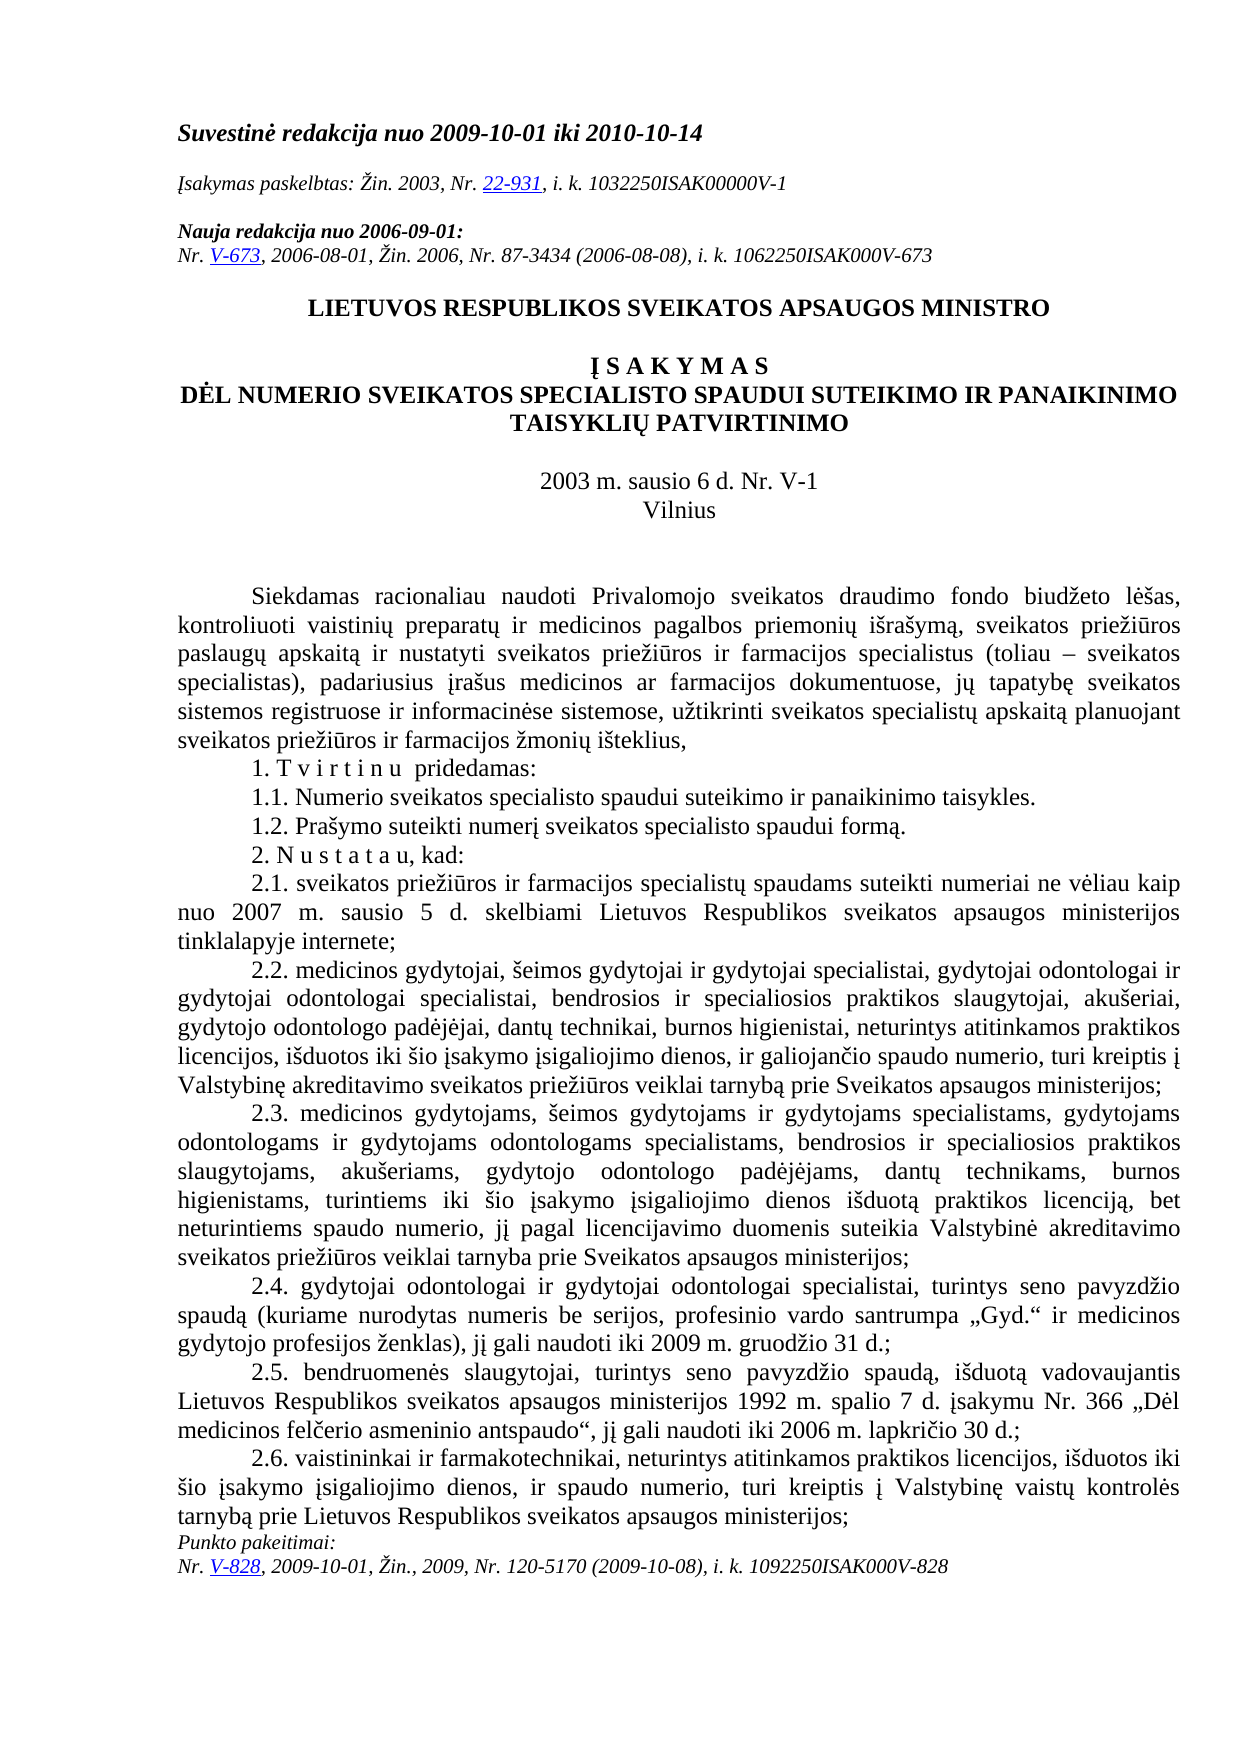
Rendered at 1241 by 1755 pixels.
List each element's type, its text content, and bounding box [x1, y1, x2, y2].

text 2.3. medicinos gydytojams, šeimos gydytojams ir gydytojams specialistams, gydytojams odontologams ir gydytojams odontologams specialistams, bendrosios ir specialiosios praktikos slaugytojams, akušeriams, gydytojo odontologo padėjėjams, dantų technikams, burnos higienistams, turintiems iki šio įsakymo įsigaliojimo dienos išduotą praktikos licenciją, bet neturintiems spaudo numerio, jį pagal licencijavimo duomenis suteikia Valstybinė akreditavimo sveikatos priežiūros veiklai tarnyba prie Sveikatos apsaugos ministerijos; [177, 1098, 1181, 1271]
text 1.1. Numerio sveikatos specialisto spaudui suteikimo ir panaikinimo taisykles. [177, 782, 1181, 811]
text 2. Nustatau, kad: [177, 840, 1181, 868]
text 2003 m. sausio 6 d. Nr. V-1 [177, 466, 1181, 495]
text 2.4. gydytojai odontologai ir gydytojai odontologai specialistai, turintys seno pavyzdžio spaudą (kuriame nurodytas numeris be serijos, profesinio vardo santrumpa „Gyd.“ ir medicinos gydytojo profesijos ženklas), jį gali naudoti iki 2009 m. gruodžio 31 d.; [177, 1271, 1181, 1357]
text Vilnius [177, 495, 1181, 523]
text Įsakymas paskelbtas: Žin. 2003, Nr. 22-931, i. k. 1032250ISAK00000V-1 [177, 171, 1181, 195]
text 2.2. medicinos gydytojai, šeimos gydytojai ir gydytojai specialistai, gydytojai odontologai ir gydytojai odontologai specialistai, bendrosios ir specialiosios praktikos slaugytojai, akušeriai, gydytojo odontologo padėjėjai, dantų technikai, burnos higienistai, neturintys atitinkamos praktikos licencijos, išduotos iki šio įsakymo įsigaliojimo dienos, ir galiojančio spaudo numerio, turi kreiptis į Valstybinę akreditavimo sveikatos priežiūros veiklai tarnybą prie Sveikatos apsaugos ministerijos; [177, 955, 1181, 1098]
text Suvestinė redakcija nuo 2009-10-01 iki 2010-10-14 [177, 118, 1181, 147]
text Nr. V-828, 2009-10-01, Žin., 2009, Nr. 120-5170 (2009-10-08), i. k. 1092250ISAK000V-828 [177, 1554, 1181, 1578]
text LIETUVOS RESPUBLIKOS SVEIKATOS APSAUGOS MINISTRO [177, 293, 1181, 322]
text ĮSAKYMAS [177, 351, 1181, 380]
text Punkto pakeitimai: [177, 1530, 1181, 1554]
text 2.5. bendruomenės slaugytojai, turintys seno pavyzdžio spaudą, išduotą vadovaujantis Lietuvos Respublikos sveikatos apsaugos ministerijos 1992 m. spalio 7 d. įsakymu Nr. 366 „Dėl medicinos felčerio asmeninio antspaudo“, jį gali naudoti iki 2006 m. lapkričio 30 d.; [177, 1357, 1181, 1443]
text DĖL NUMERIO SVEIKATOS SPECIALISTO SPAUDUI SUTEIKIMO IR PANAIKINIMO TAISYKLIŲ PATVIRTINIMO [177, 380, 1181, 437]
text Siekdamas racionaliau naudoti Privalomojo sveikatos draudimo fondo biudžeto lėšas, kontroliuoti vaistinių preparatų ir medicinos pagalbos priemonių išrašymą, sveikatos priežiūros paslaugų apskaitą ir nustatyti sveikatos priežiūros ir farmacijos specialistus (toliau – sveikatos specialistas), padariusius įrašus medicinos ar farmacijos dokumentuose, jų tapatybę sveikatos sistemos registruose ir informacinėse sistemose, užtikrinti sveikatos specialistų apskaitą planuojant sveikatos priežiūros ir farmacijos žmonių išteklius, [177, 581, 1181, 753]
text 1. Tvirtinu pridedamas: [177, 753, 1181, 782]
text 2.6. vaistininkai ir farmakotechnikai, neturintys atitinkamos praktikos licencijos, išduotos iki šio įsakymo įsigaliojimo dienos, ir spaudo numerio, turi kreiptis į Valstybinę vaistų kontrolės tarnybą prie Lietuvos Respublikos sveikatos apsaugos ministerijos; [177, 1443, 1181, 1530]
text Nr. V-673, 2006-08-01, Žin. 2006, Nr. 87-3434 (2006-08-08), i. k. 1062250ISAK000V-673 [177, 243, 1181, 267]
text 2.1. sveikatos priežiūros ir farmacijos specialistų spaudams suteikti numeriai ne vėliau kaip nuo 2007 m. sausio 5 d. skelbiami Lietuvos Respublikos sveikatos apsaugos ministerijos tinklalapyje internete; [177, 868, 1181, 955]
text 1.2. Prašymo suteikti numerį sveikatos specialisto spaudui formą. [177, 811, 1181, 840]
text Nauja redakcija nuo 2006-09-01: [177, 219, 1181, 243]
